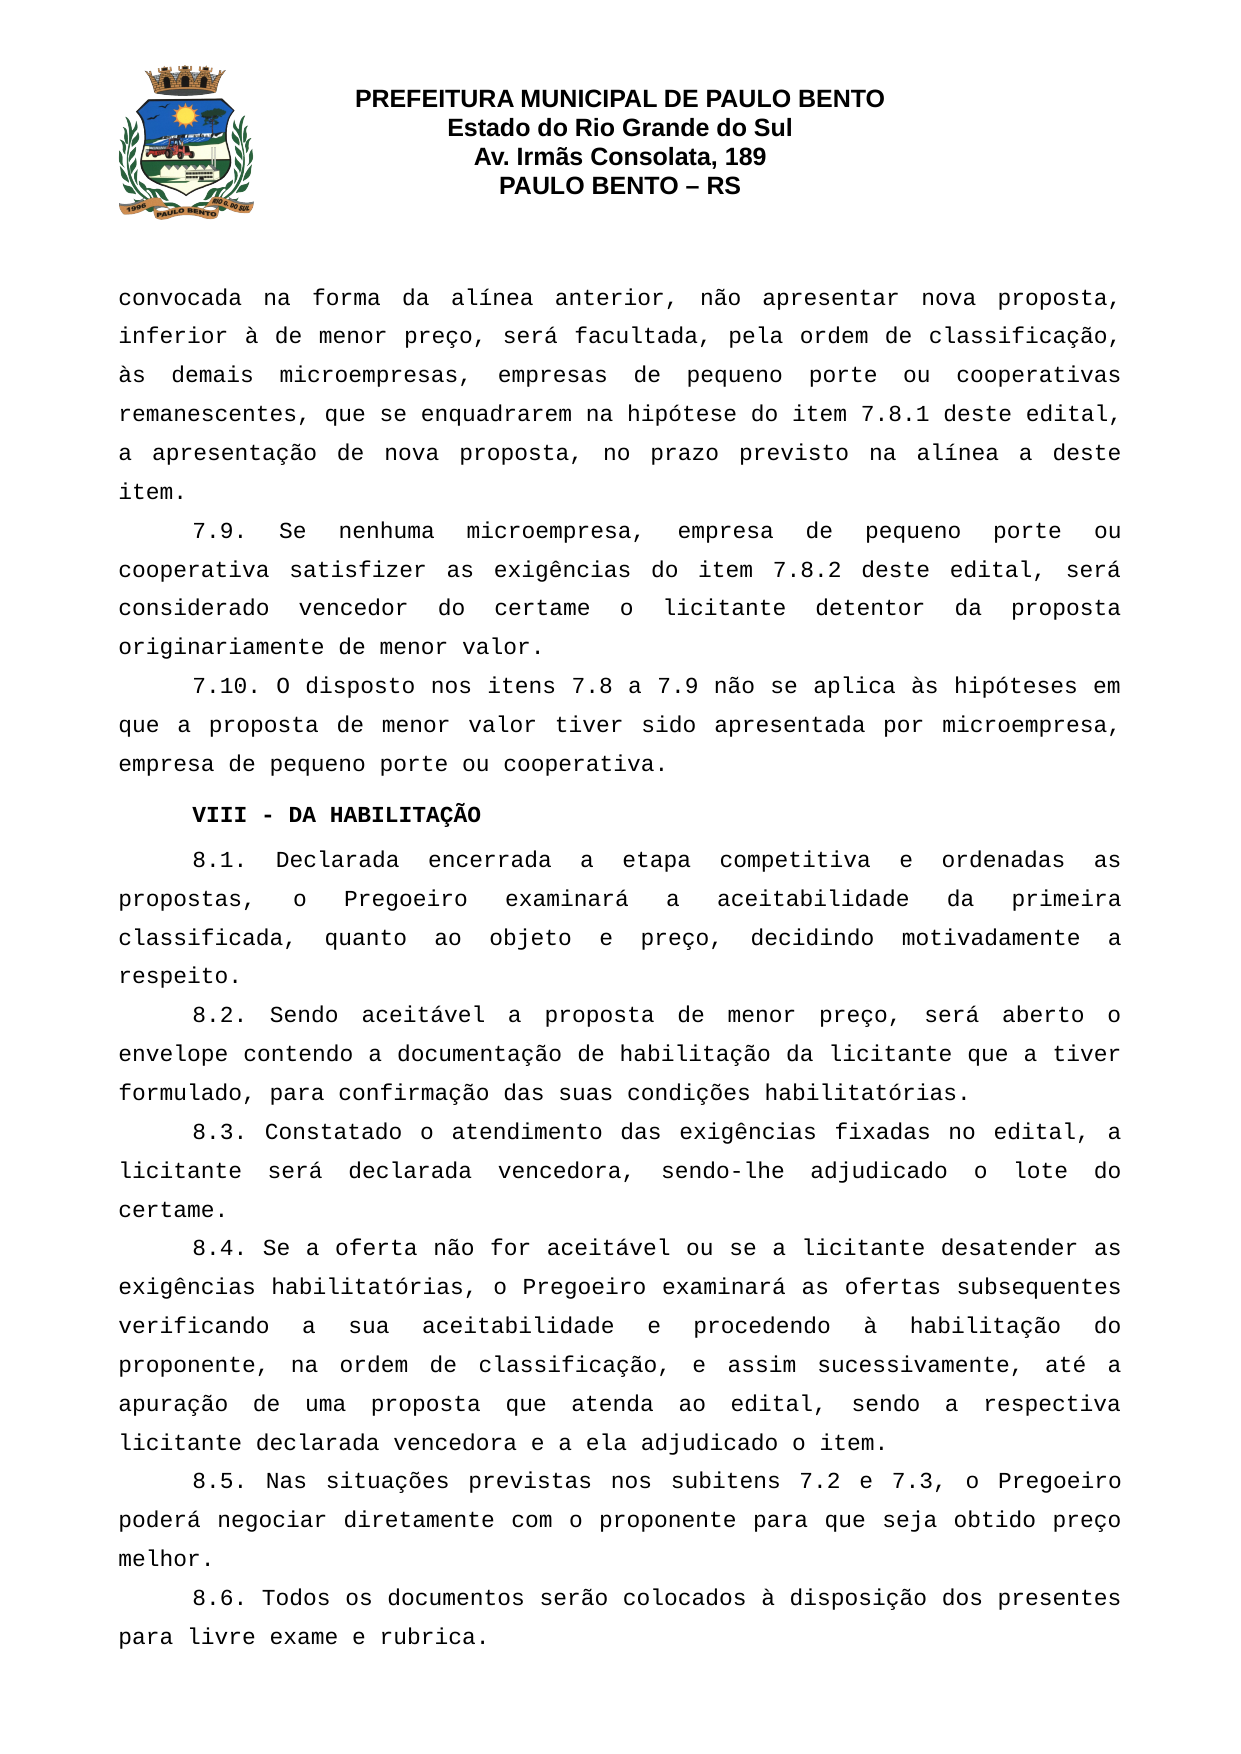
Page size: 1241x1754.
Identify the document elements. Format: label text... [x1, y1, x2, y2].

text 8.4. Se a oferta não for aceitável ou se a licitante desatender as exigências habilitatórias, o Pregoeiro examinará as ofertas subsequentes verificando a sua aceitabilidade e procedendo à habilitação do proponente, na ordem de classificação, e assim sucessivamente, até a apuração de uma proposta que atenda ao edital, sendo a respectiva licitante declarada vencedora e a ela adjudicado o item. [118, 1237, 1122, 1457]
text VIII - DA HABILITAÇÃO [118, 803, 1122, 829]
text convocada na forma da alínea anterior, não apresentar nova proposta, inferior à de menor preço, será facultada, pela ordem de classificação, às demais microempresas, empresas de pequeno porte ou cooperativas remanescentes, que se enquadrarem na hipótese do item 7.8.1 deste edital, a apresentação de nova proposta, no prazo previsto na alínea a deste item. [118, 286, 1122, 506]
text 8.3. Constatado o atendimento das exigências fixadas no edital, a licitante será declarada vencedora, sendo-lhe adjudicado o lote do certame. [118, 1120, 1122, 1224]
text 7.9. Se nenhuma microempresa, empresa de pequeno porte ou cooperativa satisfizer as exigências do item 7.8.2 deste edital, será considerado vencedor do certame o licitante detentor da proposta originariamente de menor valor. [118, 519, 1122, 662]
text 8.1. Declarada encerrada a etapa competitiva e ordenadas as propostas, o Pregoeiro examinará a aceitabilidade da primeira classificada, quanto ao objeto e preço, decidindo motivadamente a respeito. [118, 848, 1122, 991]
text 8.6. Todos os documentos serão colocados à disposição dos presentes para livre exame e rubrica. [118, 1586, 1122, 1651]
text 8.5. Nas situações previstas nos subitens 7.2 e 7.3, o Pregoeiro poderá negociar diretamente com o proponente para que seja obtido preço melhor. [118, 1470, 1122, 1573]
text 7.10. O disposto nos itens 7.8 a 7.9 não se aplica às hipóteses em que a proposta de menor valor tiver sido apresentada por microempresa, empresa de pequeno porte ou cooperativa. [118, 674, 1122, 778]
text 8.2. Sendo aceitável a proposta de menor preço, será aberto o envelope contendo a documentação de habilitação da licitante que a tiver formulado, para confirmação das suas condições habilitatórias. [118, 1004, 1122, 1107]
